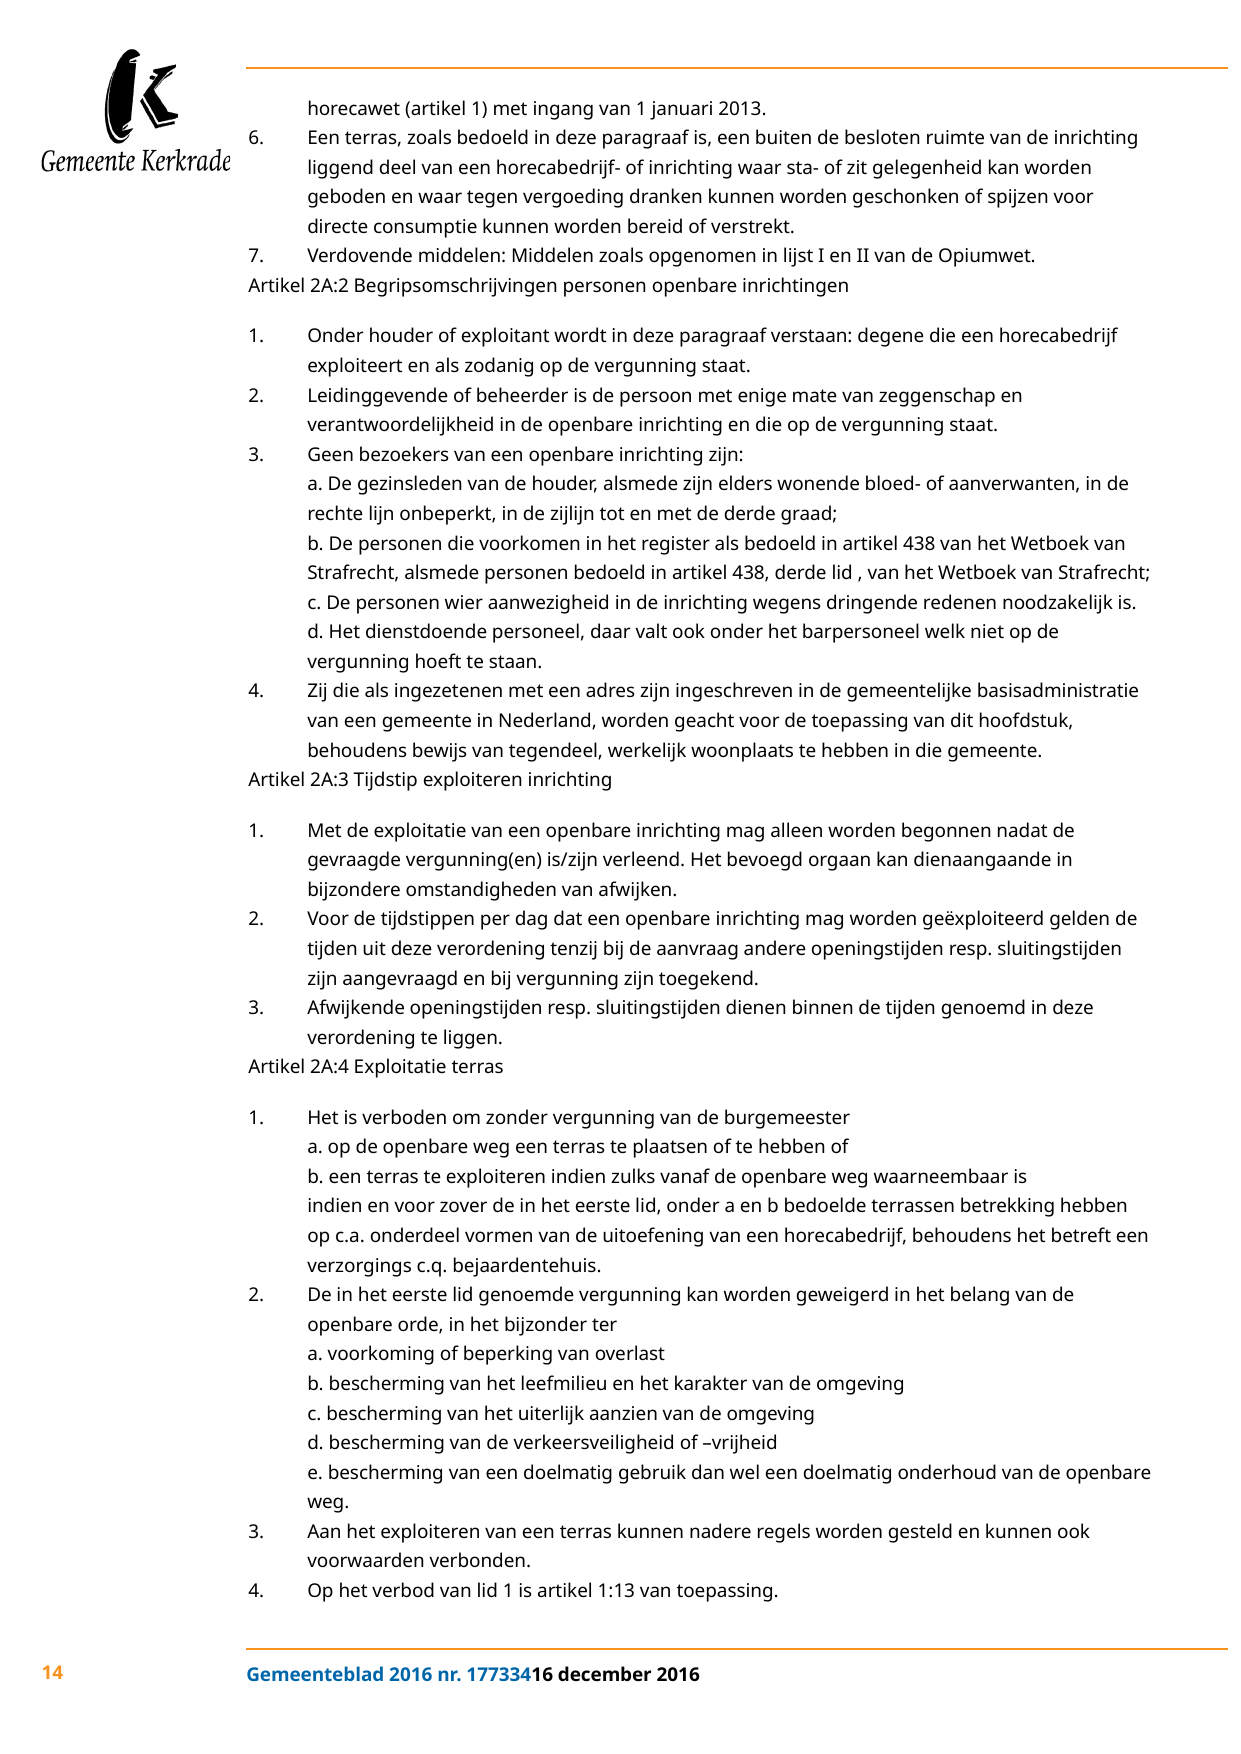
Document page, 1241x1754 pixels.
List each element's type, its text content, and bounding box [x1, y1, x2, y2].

list Een terras, zoals bedoeld in deze paragraaf is, een buiten de besloten ruimte van de inrichting liggend deel van een horecabedrijf- of inrichting waar sta- of zit gelegenheid kan worden geboden en waar tegen vergoeding dranken kunnen worden geschonken of spijzen voor directe consumptie kunnen worden bereid of verstrekt. [248, 124, 1152, 239]
text Artikel 2A:4 Exploitatie terras [248, 1053, 1152, 1079]
picture [41, 47, 231, 172]
list Het is verboden om zonder vergunning van de burgemeester [248, 1104, 1152, 1130]
list b. bescherming van het leefmilieu en het karakter van de omgeving [248, 1370, 1152, 1396]
list b. De personen die voorkomen in het register als bedoeld in artikel 438 van het Wetboek van Strafrecht, alsmede personen bedoeld in artikel 438, derde lid , van het Wetboek van Strafrecht; [248, 530, 1152, 585]
list a. voorkoming of beperking van overlast [248, 1341, 1152, 1366]
list d. Het dienstdoende personeel, daar valt ook onder het barpersoneel welk niet op de vergunning hoeft te staan. [248, 618, 1152, 674]
list b. een terras te exploiteren indien zulks vanaf de openbare weg waarneembaar is [248, 1163, 1152, 1189]
list De in het eerste lid genoemde vergunning kan worden geweigerd in het belang van de openbare orde, in het bijzonder ter [248, 1281, 1152, 1337]
list Geen bezoekers van een openbare inrichting zijn: [248, 441, 1152, 467]
list Zij die als ingezetenen met een adres zijn ingeschreven in de gemeentelijke basisadministratie van een gemeente in Nederland, worden geacht voor de toepassing van dit hoofdstuk, behoudens bewijs van tegendeel, werkelijk woonplaats te hebben in die gemeente. [248, 678, 1152, 763]
list Onder houder of exploitant wordt in deze paragraaf verstaan: degene die een horecabedrijf exploiteert en als zodanig op de vergunning staat. [248, 323, 1152, 378]
list Aan het exploiteren van een terras kunnen nadere regels worden gesteld en kunnen ook voorwaarden verbonden. [248, 1518, 1152, 1573]
list indien en voor zover de in het eerste lid, onder a en b bedoelde terrassen betrekking hebben op c.a. onderdeel vormen van de uitoefening van een horecabedrijf, behoudens het betreft een verzorgings c.q. bejaardentehuis. [248, 1193, 1152, 1278]
list Afwijkende openingstijden resp. sluitingstijden dienen binnen de tijden genoemd in deze verordening te liggen. [248, 994, 1152, 1050]
list Op het verbod van lid 1 is artikel 1:13 van toepassing. [248, 1577, 1152, 1603]
list c. bescherming van het uiterlijk aanzien van de omgeving [248, 1400, 1152, 1426]
list d. bescherming van de verkeersveiligheid of –vrijheid [248, 1429, 1152, 1455]
list a. op de openbare weg een terras te plaatsen of te hebben of [248, 1133, 1152, 1159]
list horecawet (artikel 1) met ingang van 1 januari 2013. [248, 95, 1152, 121]
text Artikel 2A:2 Begripsomschrijvingen personen openbare inrichtingen [248, 272, 1152, 298]
text Artikel 2A:3 Tijdstip exploiteren inrichting [248, 766, 1152, 792]
list Voor de tijdstippen per dag dat een openbare inrichting mag worden geëxploiteerd gelden de tijden uit deze verordening tenzij bij de aanvraag andere openingstijden resp. sluitingstijden zijn aangevraagd en bij vergunning zijn toegekend. [248, 906, 1152, 991]
list c. De personen wier aanwezigheid in de inrichting wegens dringende redenen noodzakelijk is. [248, 589, 1152, 615]
list Leidinggevende of beheerder is de persoon met enige mate van zeggenschap en verantwoordelijkheid in de openbare inrichting en die op de vergunning staat. [248, 382, 1152, 437]
list a. De gezinsleden van de houder, alsmede zijn elders wonende bloed- of aanverwanten, in de rechte lijn onbeperkt, in de zijlijn tot en met de derde graad; [248, 471, 1152, 526]
list Verdovende middelen: Middelen zoals opgenomen in lijst I en II van de Opiumwet. [248, 243, 1152, 268]
list Met de exploitatie van een openbare inrichting mag alleen worden begonnen nadat de gevraagde vergunning(en) is/zijn verleend. Het bevoegd orgaan kan dienaangaande in bijzondere omstandigheden van afwijken. [248, 817, 1152, 902]
list e. bescherming van een doelmatig gebruik dan wel een doelmatig onderhoud van de openbare weg. [248, 1459, 1152, 1514]
